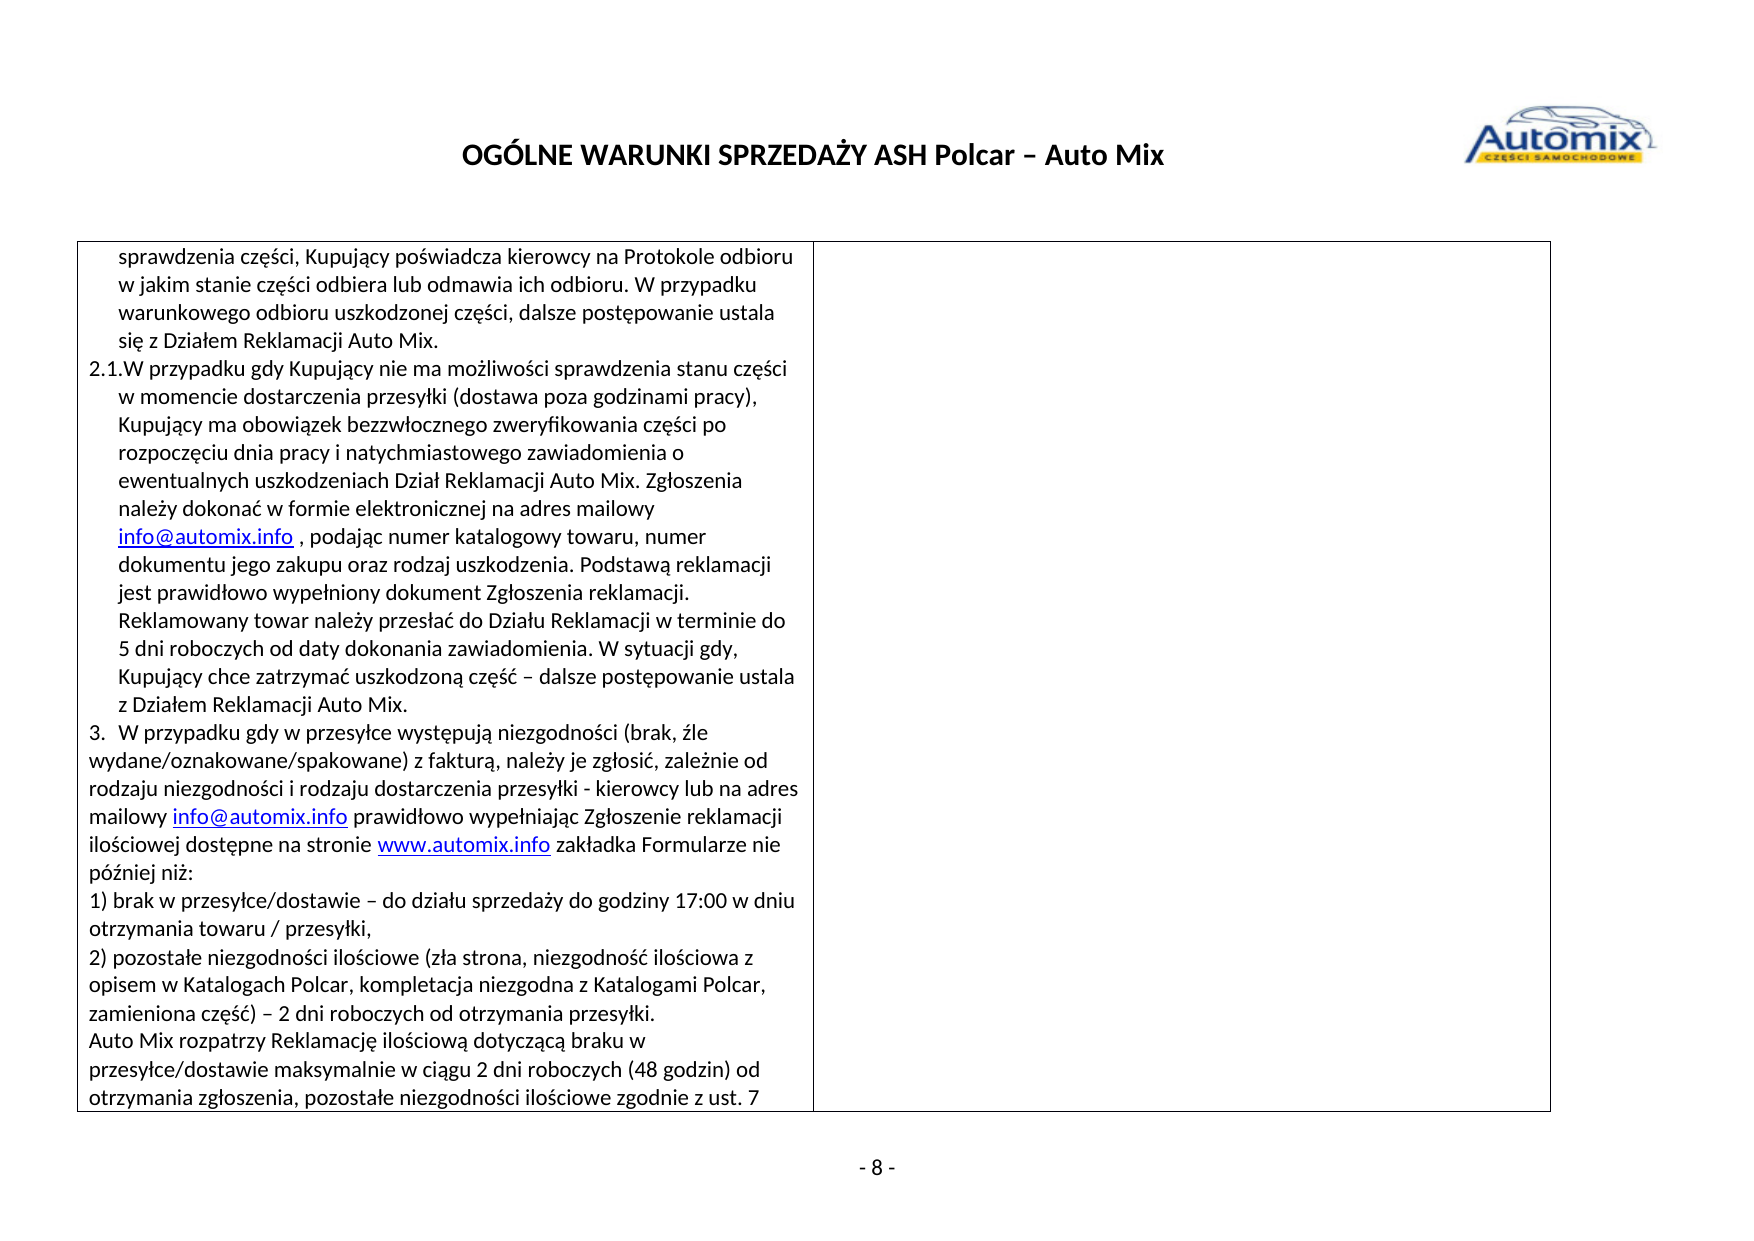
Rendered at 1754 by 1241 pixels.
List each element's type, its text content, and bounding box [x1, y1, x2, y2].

picture [1463, 59, 1664, 212]
table_cell [814, 242, 1550, 1111]
table_cell sprawdzenia części, Kupujący poświadcza kierowcy na Protokole odbioru w jakim stanie części odbiera lub odmawia ich odbioru. W przypadku warunkowego odbioru uszkodzonej części, dalsze postępowanie ustala się z Działem Reklamacji Auto Mix. 2.1.W przypadku gdy Kupujący nie ma możliwości sprawdzenia stanu części w momencie dostarczenia przesyłki (dostawa poza godzinami pracy), Kupujący ma obowiązek bezzwłocznego zweryfikowania części po rozpoczęciu dnia pracy i natychmiastowego zawiadomienia o ewentualnych uszkodzeniach Dział Reklamacji Auto Mix. Zgłoszenia należy dokonać w formie elektronicznej na adres mailowy info@automix.info , podając numer katalogowy towaru, numer dokumentu jego zakupu oraz rodzaj uszkodzenia. Podstawą reklamacji jest prawidłowo wypełniony dokument Zgłoszenia reklamacji. Reklamowany towar należy przesłać do Działu Reklamacji w terminie do 5 dni roboczych od daty dokonania zawiadomienia. W sytuacji gdy, Kupujący chce zatrzymać uszkodzoną część – dalsze postępowanie ustala z Działem Reklamacji Auto Mix. 3. W przypadku gdy w przesyłce występują niezgodności (brak, źle wydane/oznakowane/spakowane) z fakturą, należy je zgłosić, zależnie od rodzaju niezgodności i rodzaju dostarczenia przesyłki - kierowcy lub na adres mailowy info@automix.info prawidłowo wypełniając Zgłoszenie reklamacji ilościowej dostępne na stronie www.automix.info zakładka Formularze nie później niż: 1) brak w przesyłce/dostawie – do działu sprzedaży do godziny 17:00 w dniu otrzymania towaru / przesyłki, 2) pozostałe niezgodności ilościowe (zła strona, niezgodność ilościowa z opisem w Katalogach Polcar, kompletacja niezgodna z Katalogami Polcar, zamieniona część) – 2 dni roboczych od otrzymania przesyłki. Auto Mix rozpatrzy Reklamację ilościową dotyczącą braku w przesyłce/dostawie maksymalnie w ciągu 2 dni roboczych (48 godzin) od otrzymania zgłoszenia, pozostałe niezgodności ilościowe zgodnie z ust. 7 [78, 242, 813, 1111]
